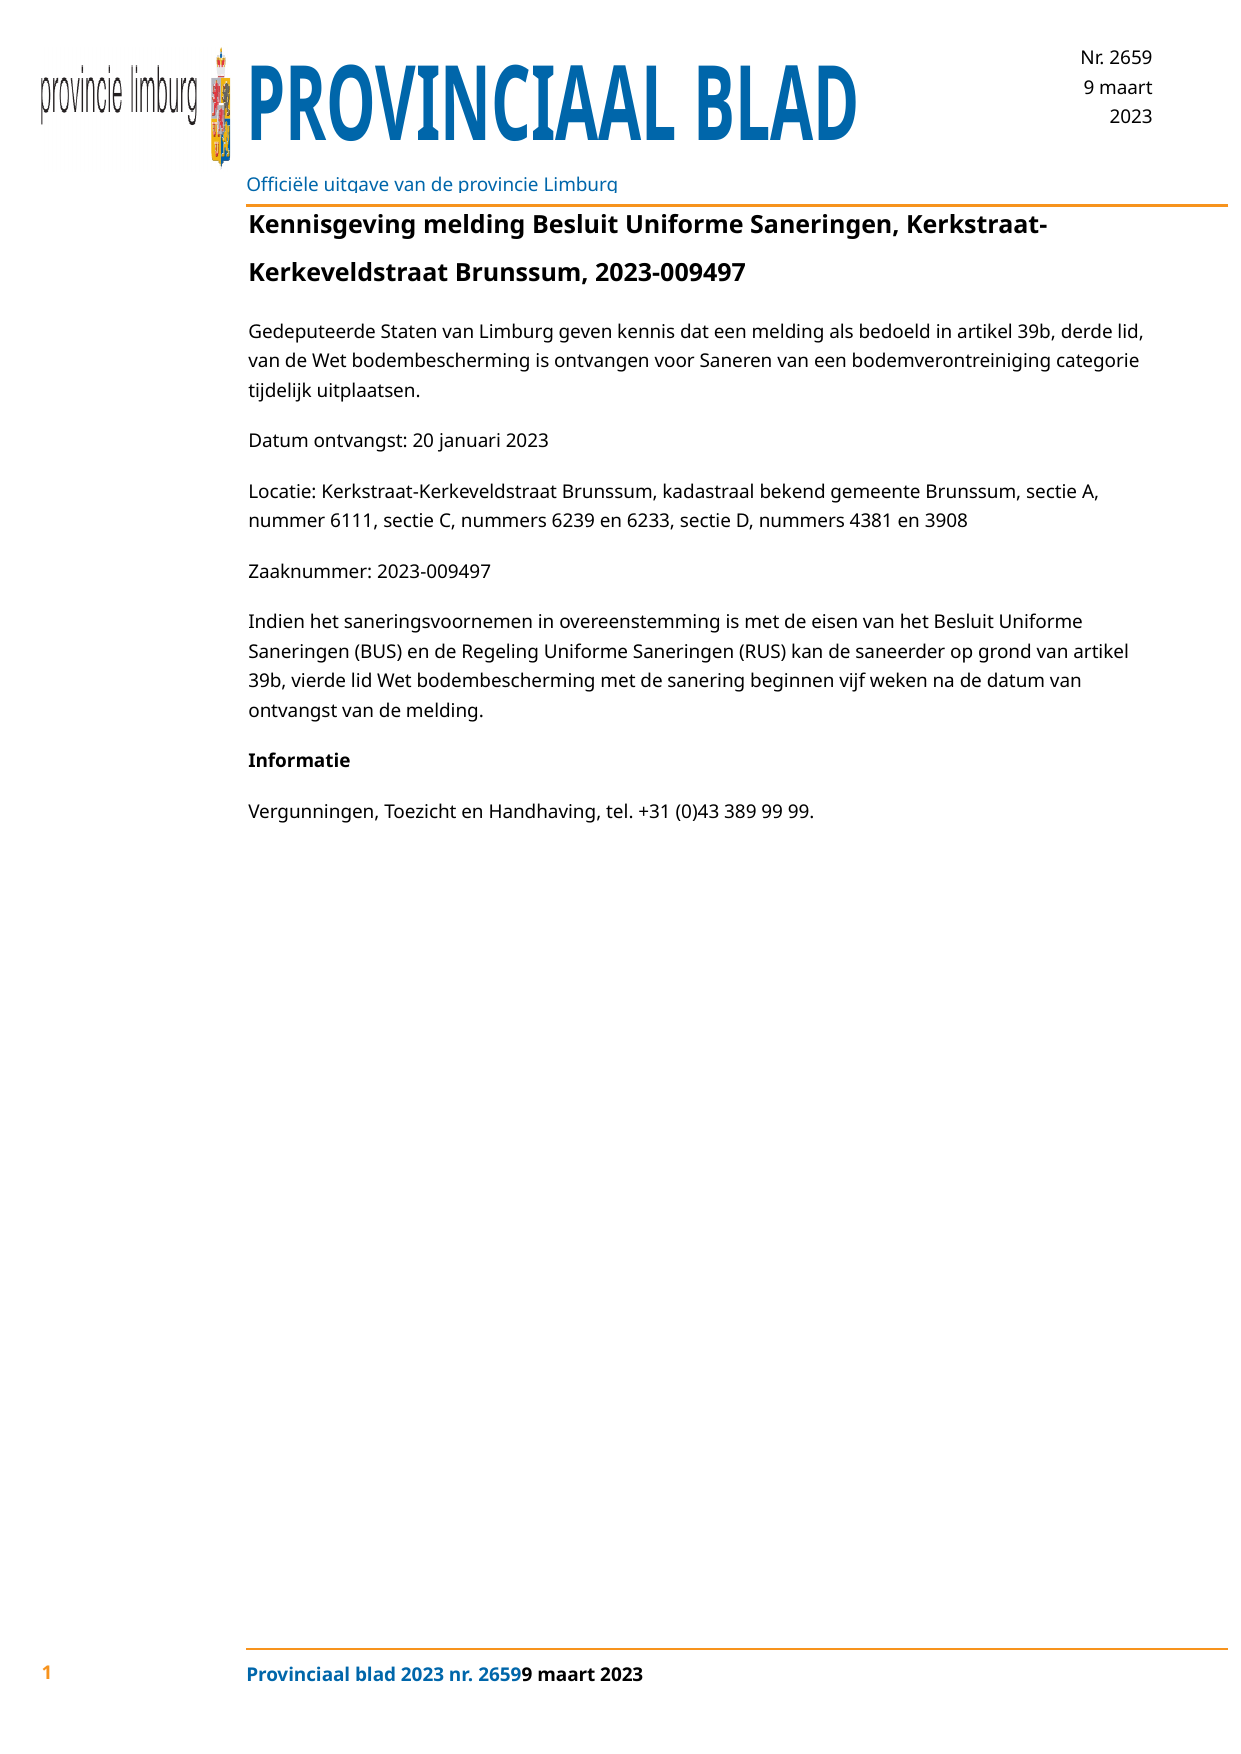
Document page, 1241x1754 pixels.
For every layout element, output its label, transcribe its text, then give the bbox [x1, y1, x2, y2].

text Datum ontvangst: 20 januari 2023 [248, 427, 1152, 453]
picture [41, 47, 231, 172]
text Kennisgeving melding Besluit Uniforme Saneringen, Kerkstraat-Kerkeveldstraat Brunssum, 2023-009497 [248, 207, 1152, 288]
text Indien het saneringsvoornemen in overeenstemming is met de eisen van het Besluit Uniforme Saneringen (BUS) en de Regeling Uniforme Saneringen (RUS) kan de saneerder op grond van artikel 39b, vierde lid Wet bodembescherming met de sanering beginnen vijf weken na de datum van ontvangst van de melding. [248, 608, 1152, 723]
text Informatie [248, 747, 1152, 773]
text Locatie: Kerkstraat-Kerkeveldstraat Brunssum, kadastraal bekend gemeente Brunssum, sectie A, nummer 6111, sectie C, nummers 6239 en 6233, sectie D, nummers 4381 en 3908 [248, 478, 1152, 533]
text Zaaknummer: 2023-009497 [248, 558, 1152, 584]
text Gedeputeerde Staten van Limburg geven kennis dat een melding als bedoeld in artikel 39b, derde lid, van de Wet bodembescherming is ontvangen voor Saneren van een bodemverontreiniging categorie tijdelijk uitplaatsen. [248, 318, 1152, 403]
text Vergunningen, Toezicht en Handhaving, tel. +31 (0)43 389 99 99. [248, 798, 1152, 824]
